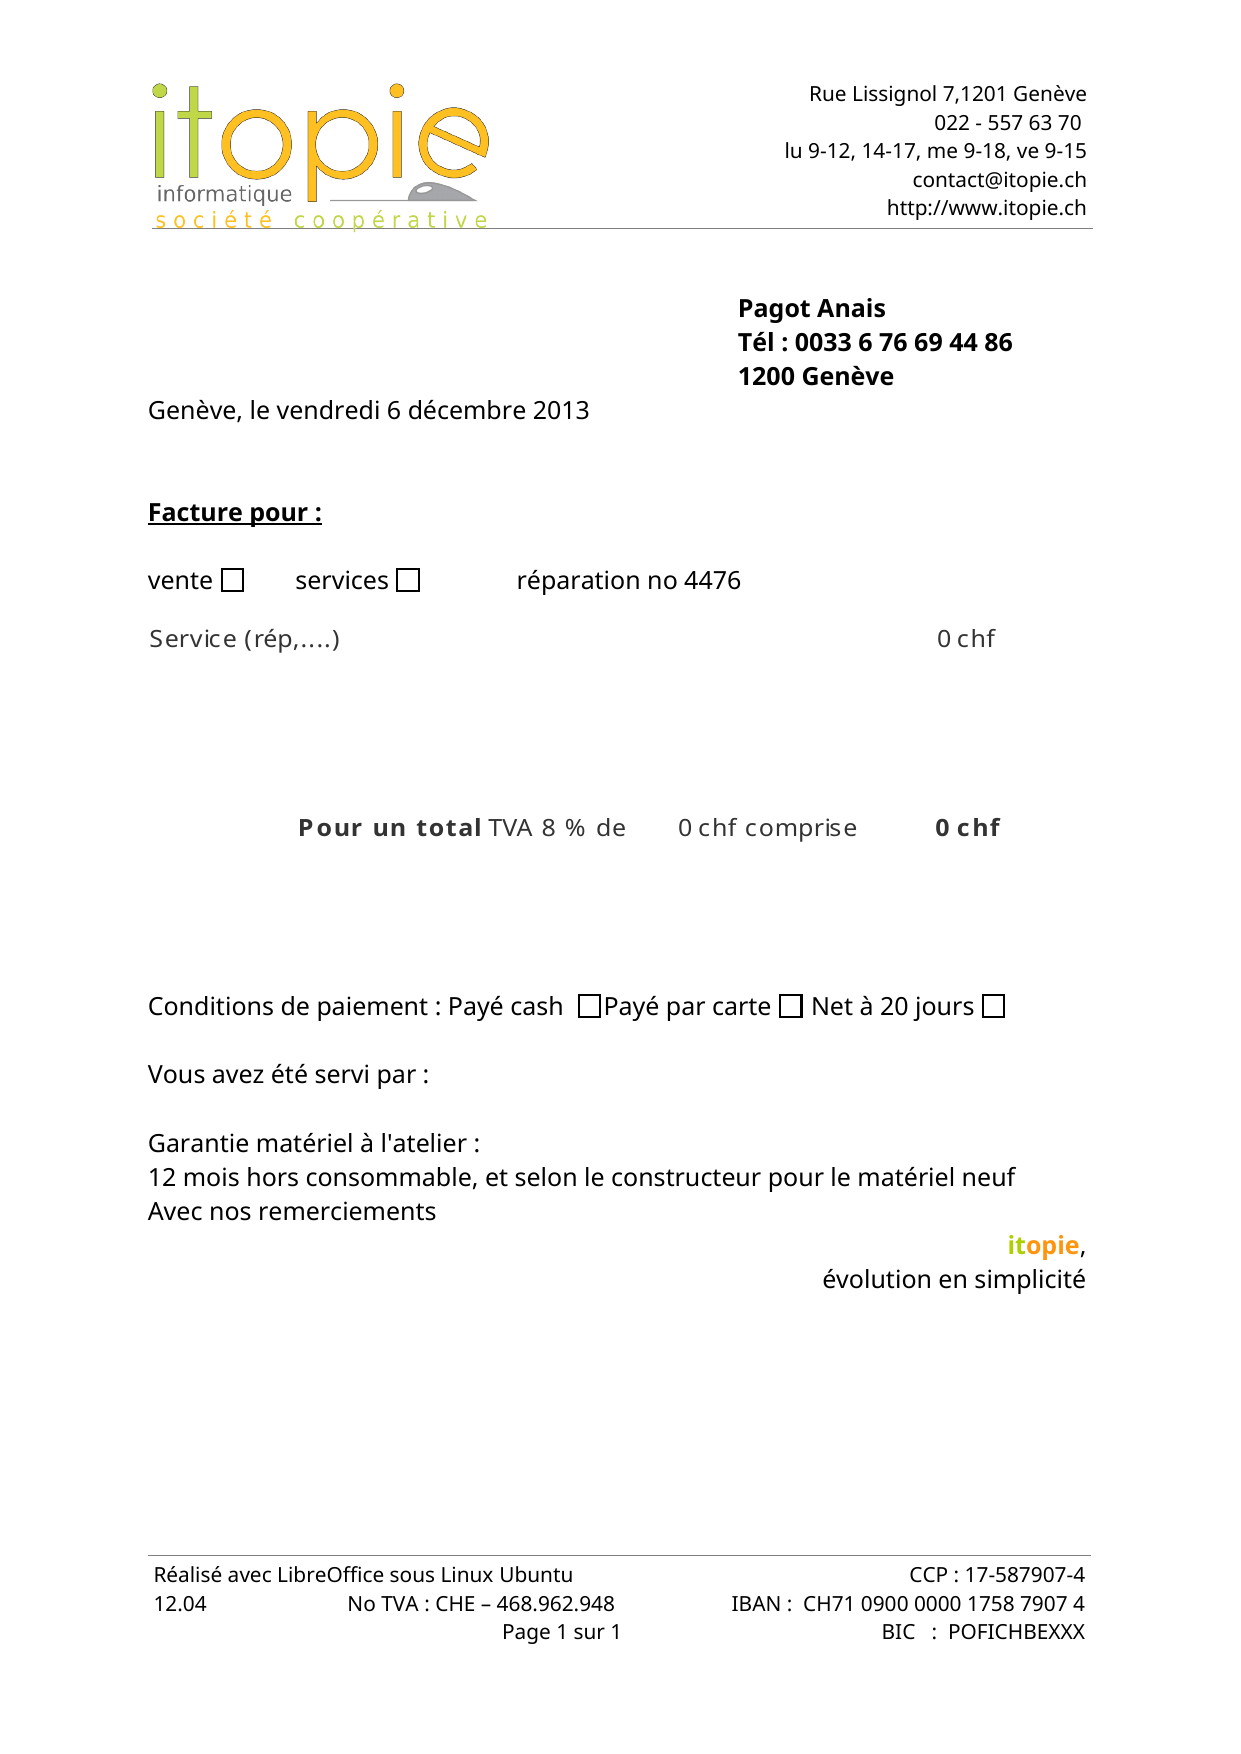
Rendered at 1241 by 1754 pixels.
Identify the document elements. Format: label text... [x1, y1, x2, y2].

text Pagot Anais [148, 290, 1093, 324]
text Tél : 0033 6 76 69 44 86 [148, 324, 1093, 358]
text itopie, [148, 1227, 1093, 1262]
text Vous avez été servi par : [148, 1057, 1093, 1091]
text 12 mois hors consommable, et selon le constructeur pour le matériel neuf [148, 1159, 1093, 1193]
text évolution en simplicité [148, 1262, 1093, 1296]
text Conditions de paiement : Payé cash Payé par carte Net à 20 jours [148, 989, 1093, 1023]
text vente services réparation no 4476 [148, 563, 1093, 597]
text Genève, le vendredi 6 décembre 2013 [148, 392, 1093, 427]
text Facture pour : [148, 495, 1093, 529]
text Avec nos remerciements [148, 1193, 1093, 1227]
text 1200 Genève [148, 358, 1093, 392]
text Garantie matériel à l'atelier : [148, 1125, 1093, 1159]
picture [138, 72, 500, 244]
